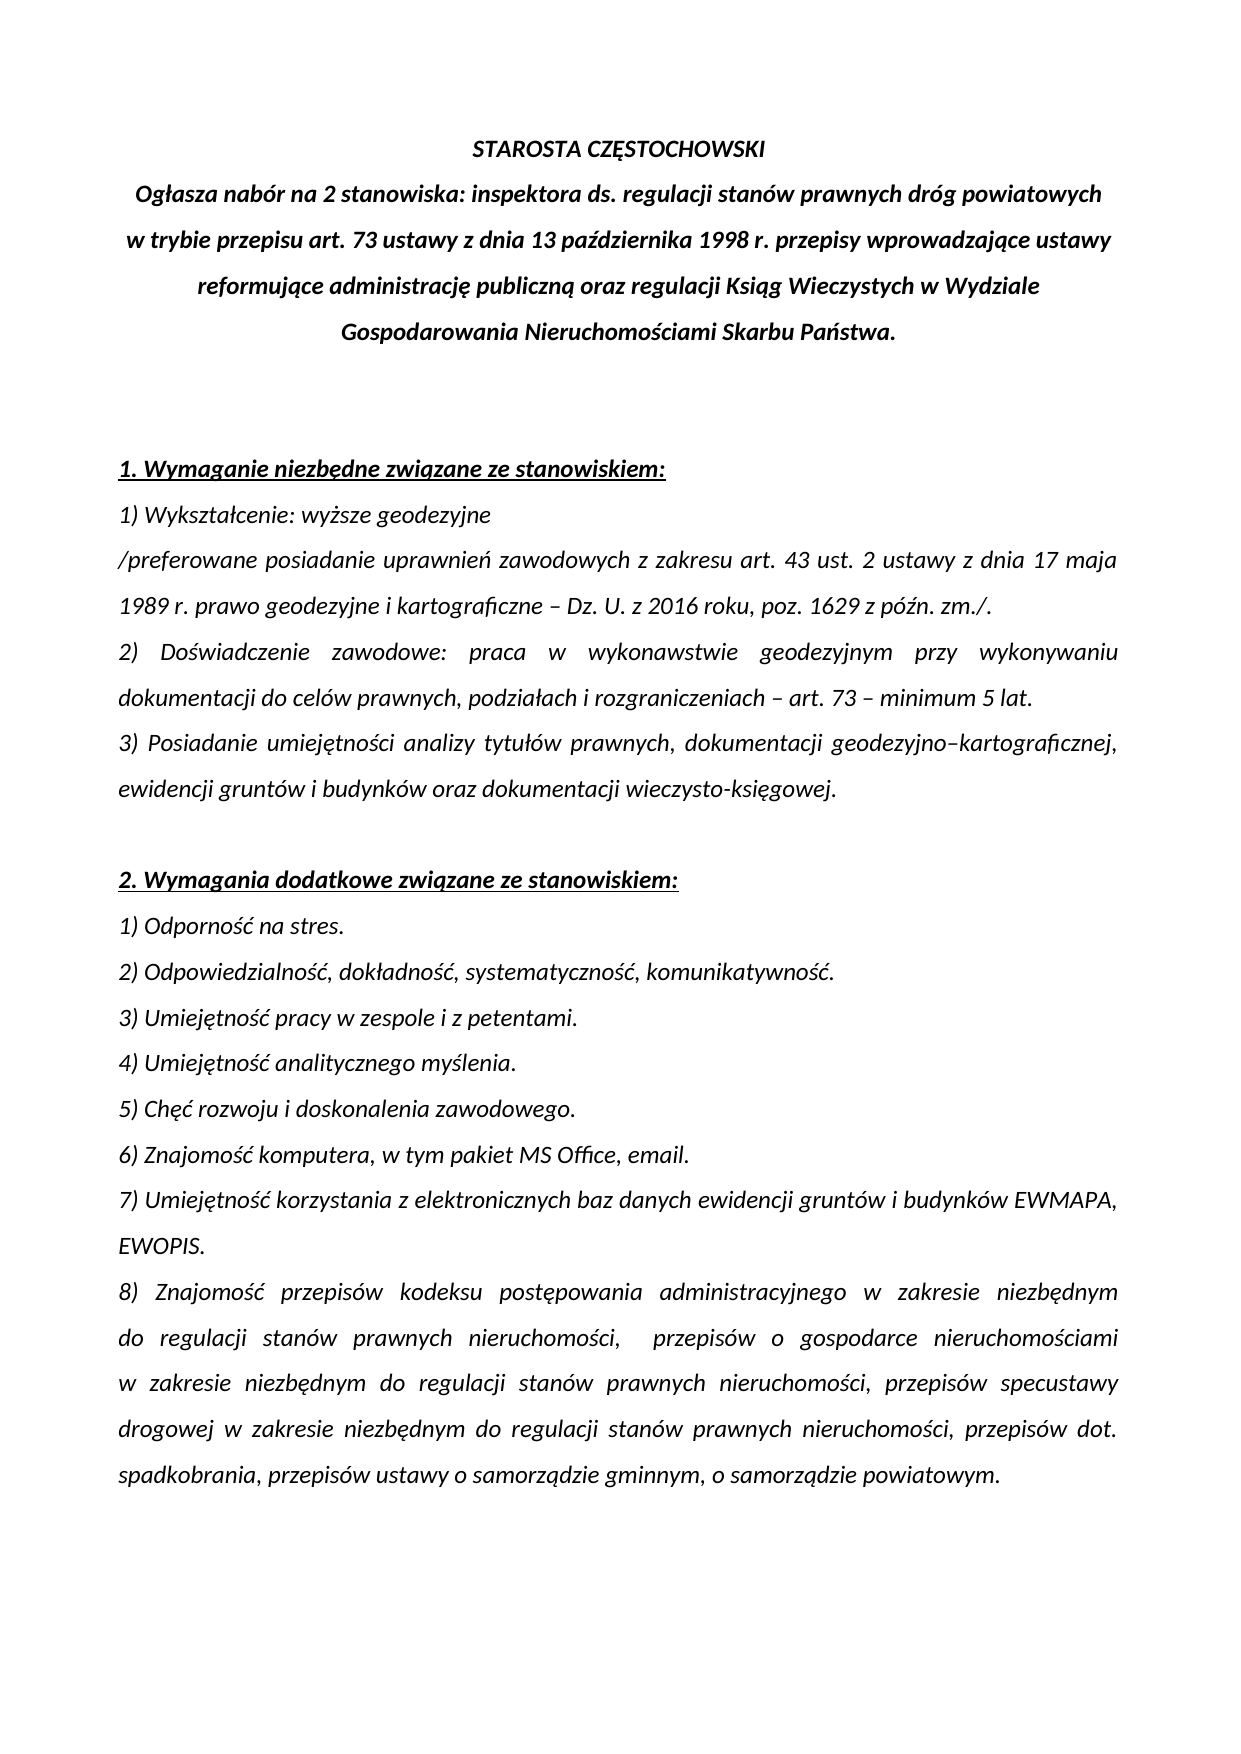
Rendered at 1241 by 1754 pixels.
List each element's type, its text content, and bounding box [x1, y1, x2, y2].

text STAROSTA CZĘSTOCHOWSKI [118, 133, 1122, 163]
text 3) Umiejętność pracy w zespole i z petentami. [118, 1002, 1122, 1032]
text 7) Umiejętność korzystania z elektronicznych baz danych ewidencji gruntów i budynków EWMAPA, EWOPIS. [118, 1185, 1122, 1261]
text 8) Znajomość przepisów kodeksu postępowania administracyjnego w zakresie niezbędnym do regulacji stanów prawnych nieruchomości, przepisów o gospodarce nieruchomościami w zakresie niezbędnym do regulacji stanów prawnych nieruchomości, przepisów specustawy drogowej w zakresie niezbędnym do regulacji stanów prawnych nieruchomości, przepisów dot. spadkobrania, przepisów ustawy o samorządzie gminnym, o samorządzie powiatowym. [118, 1276, 1122, 1489]
text 1. Wymaganie niezbędne związane ze stanowiskiem: [118, 453, 1122, 483]
text 2) Odpowiedzialność, dokładność, systematyczność, komunikatywność. [118, 956, 1122, 987]
text 4) Umiejętność analitycznego myślenia. [118, 1047, 1122, 1078]
text 5) Chęć rozwoju i doskonalenia zawodowego. [118, 1093, 1122, 1124]
text 3) Posiadanie umiejętności analizy tytułów prawnych, dokumentacji geodezyjno–kartograficznej, ewidencji gruntów i budynków oraz dokumentacji wieczysto-księgowej. [118, 727, 1122, 804]
text 2. Wymagania dodatkowe związane ze stanowiskiem: [118, 864, 1122, 895]
text 1) Wykształcenie: wyższe geodezyjne [118, 499, 1122, 529]
text /preferowane posiadanie uprawnień zawodowych z zakresu art. 43 ust. 2 ustawy z dnia 17 maja 1989 r. prawo geodezyjne i kartograficzne – Dz. U. z 2016 roku, poz. 1629 z późn. zm./. [118, 544, 1122, 621]
text 2) Doświadczenie zawodowe: praca w wykonawstwie geodezyjnym przy wykonywaniu dokumentacji do celów prawnych, podziałach i rozgraniczeniach – art. 73 – minimum 5 lat. [118, 636, 1122, 712]
text 6) Znajomość komputera, w tym pakiet MS Office, email. [118, 1139, 1122, 1169]
text Ogłasza nabór na 2 stanowiska: inspektora ds. regulacji stanów prawnych dróg powiatowych w trybie przepisu art. 73 ustawy z dnia 13 października 1998 r. przepisy wprowadzające ustawy reformujące administrację publiczną oraz regulacji Ksiąg Wieczystych w Wydziale Gospodarowania Nieruchomościami Skarbu Państwa. [118, 179, 1122, 346]
text 1) Odporność na stres. [118, 910, 1122, 941]
